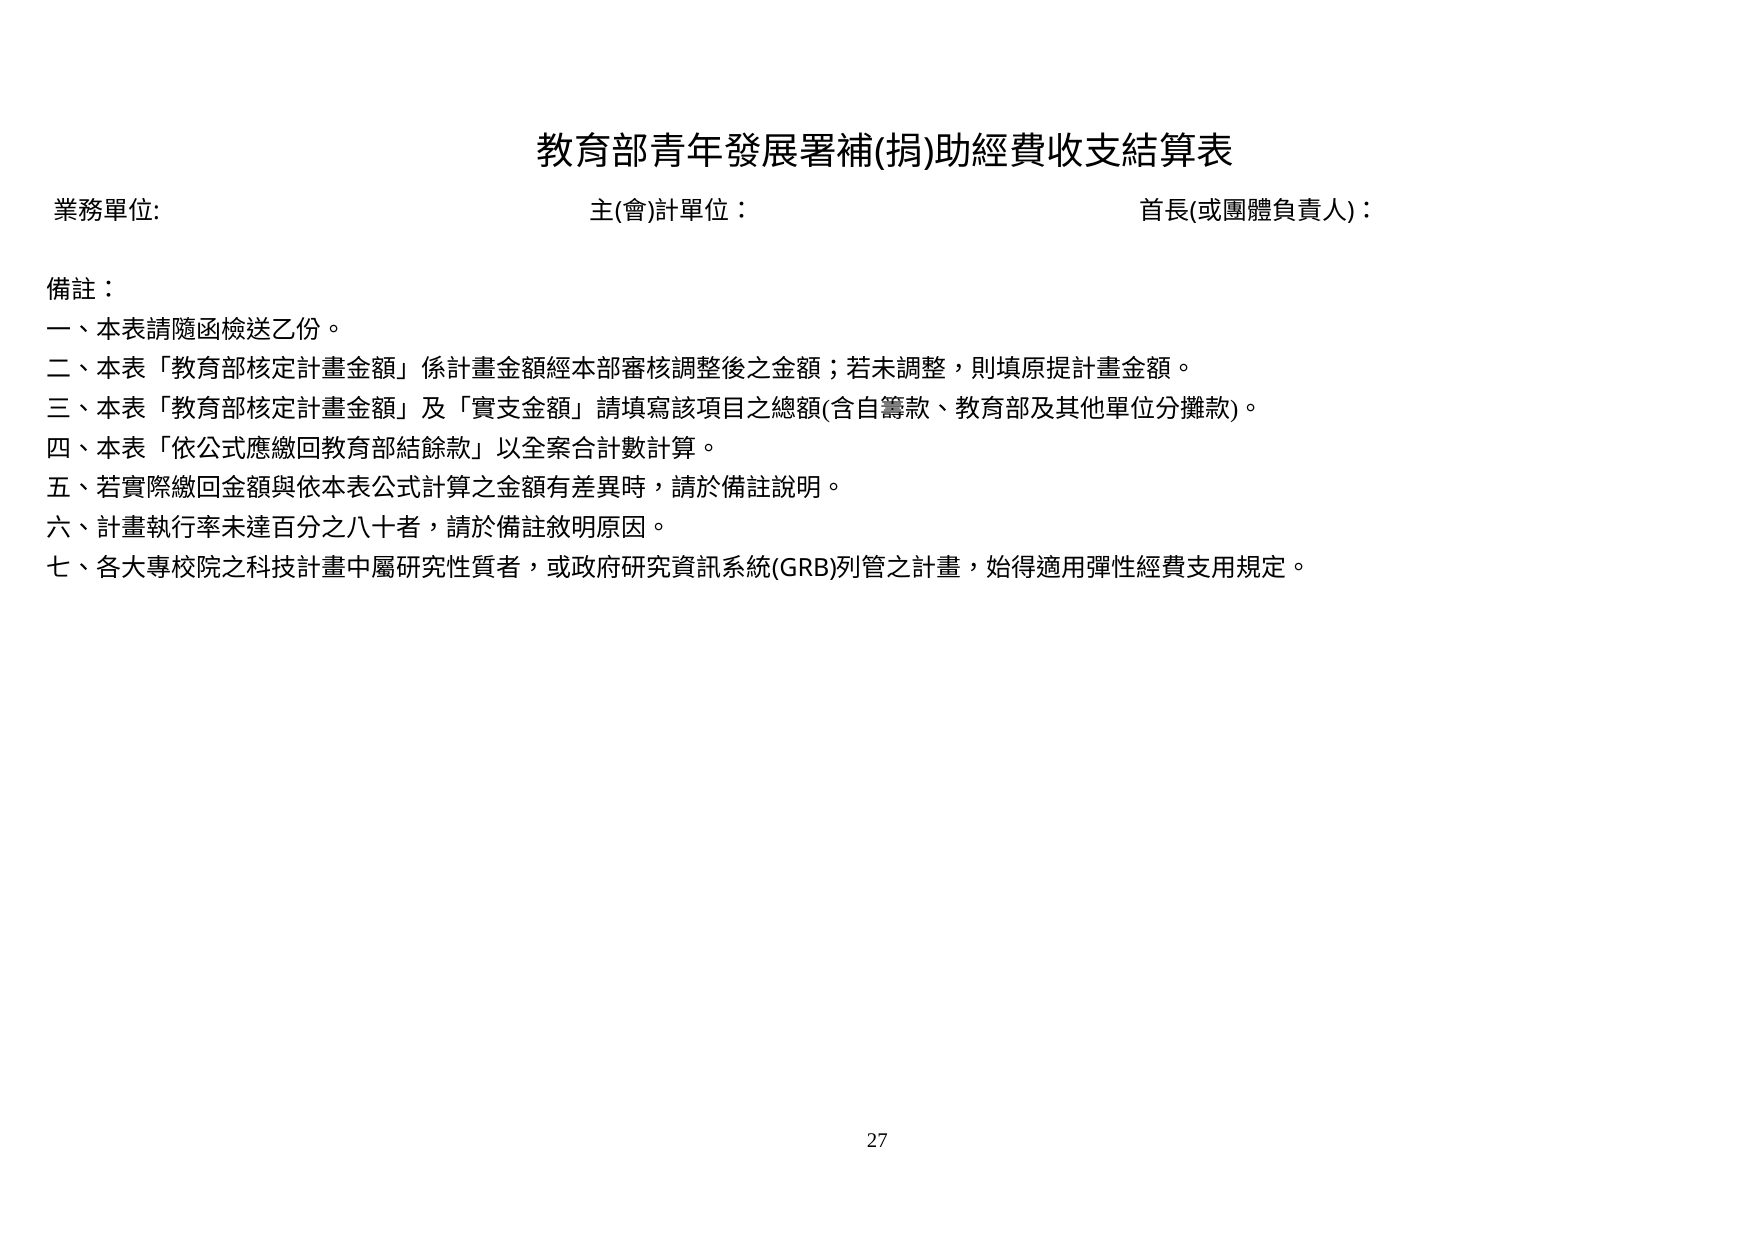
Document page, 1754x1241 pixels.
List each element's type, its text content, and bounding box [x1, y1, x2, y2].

table_cell [428, 229, 561, 268]
table_cell [561, 268, 679, 307]
table_cell [1136, 268, 1727, 307]
table_cell [295, 188, 428, 229]
table_cell [428, 188, 561, 229]
table_cell 三、本表「教育部核定計畫金額」及「實支金額」請填寫該項目之總額(含自籌款、教育部及其他單位分攤款)。 [44, 387, 1727, 426]
table_cell [959, 268, 1136, 307]
table_cell [428, 268, 561, 307]
table_cell 備註： [44, 268, 162, 307]
table_cell 業務單位: [44, 188, 295, 229]
table_cell 七、各大專校院之科技計畫中屬研究性質者，或政府研究資訊系統(GRB)列管之計畫，始得適用彈性經費支用規定。 [44, 546, 1727, 585]
table_cell 六、計畫執行率未達百分之八十者，請於備註敘明原因。 [44, 506, 1727, 546]
table_header 教育部青年發展署補(捐)助經費收支結算表 [44, 109, 1727, 188]
table_cell [679, 229, 812, 268]
table_cell [44, 229, 162, 268]
table_cell [679, 268, 812, 307]
table_cell 四、本表「依公式應繳回教育部結餘款」以全案合計數計算。 [44, 426, 1727, 466]
table_cell 一、本表請隨函檢送乙份。 [44, 308, 1727, 347]
table_cell [812, 188, 959, 229]
table_cell 首長(或團體負責人)： [1136, 188, 1727, 229]
table_cell [295, 229, 428, 268]
table_cell [959, 229, 1136, 268]
table_cell 五、若實際繳回金額與依本表公式計算之金額有差異時，請於備註說明。 [44, 466, 1727, 506]
table_cell [295, 268, 428, 307]
table_cell [1136, 229, 1727, 268]
table_cell 主(會)計單位： [561, 188, 812, 229]
table_cell [561, 229, 679, 268]
table_cell [162, 268, 295, 307]
table_cell [812, 229, 959, 268]
table_cell 二、本表「教育部核定計畫金額」係計畫金額經本部審核調整後之金額；若未調整，則填原提計畫金額。 [44, 347, 1727, 387]
table_cell [812, 268, 959, 307]
table_cell [162, 229, 295, 268]
table_cell [959, 188, 1136, 229]
